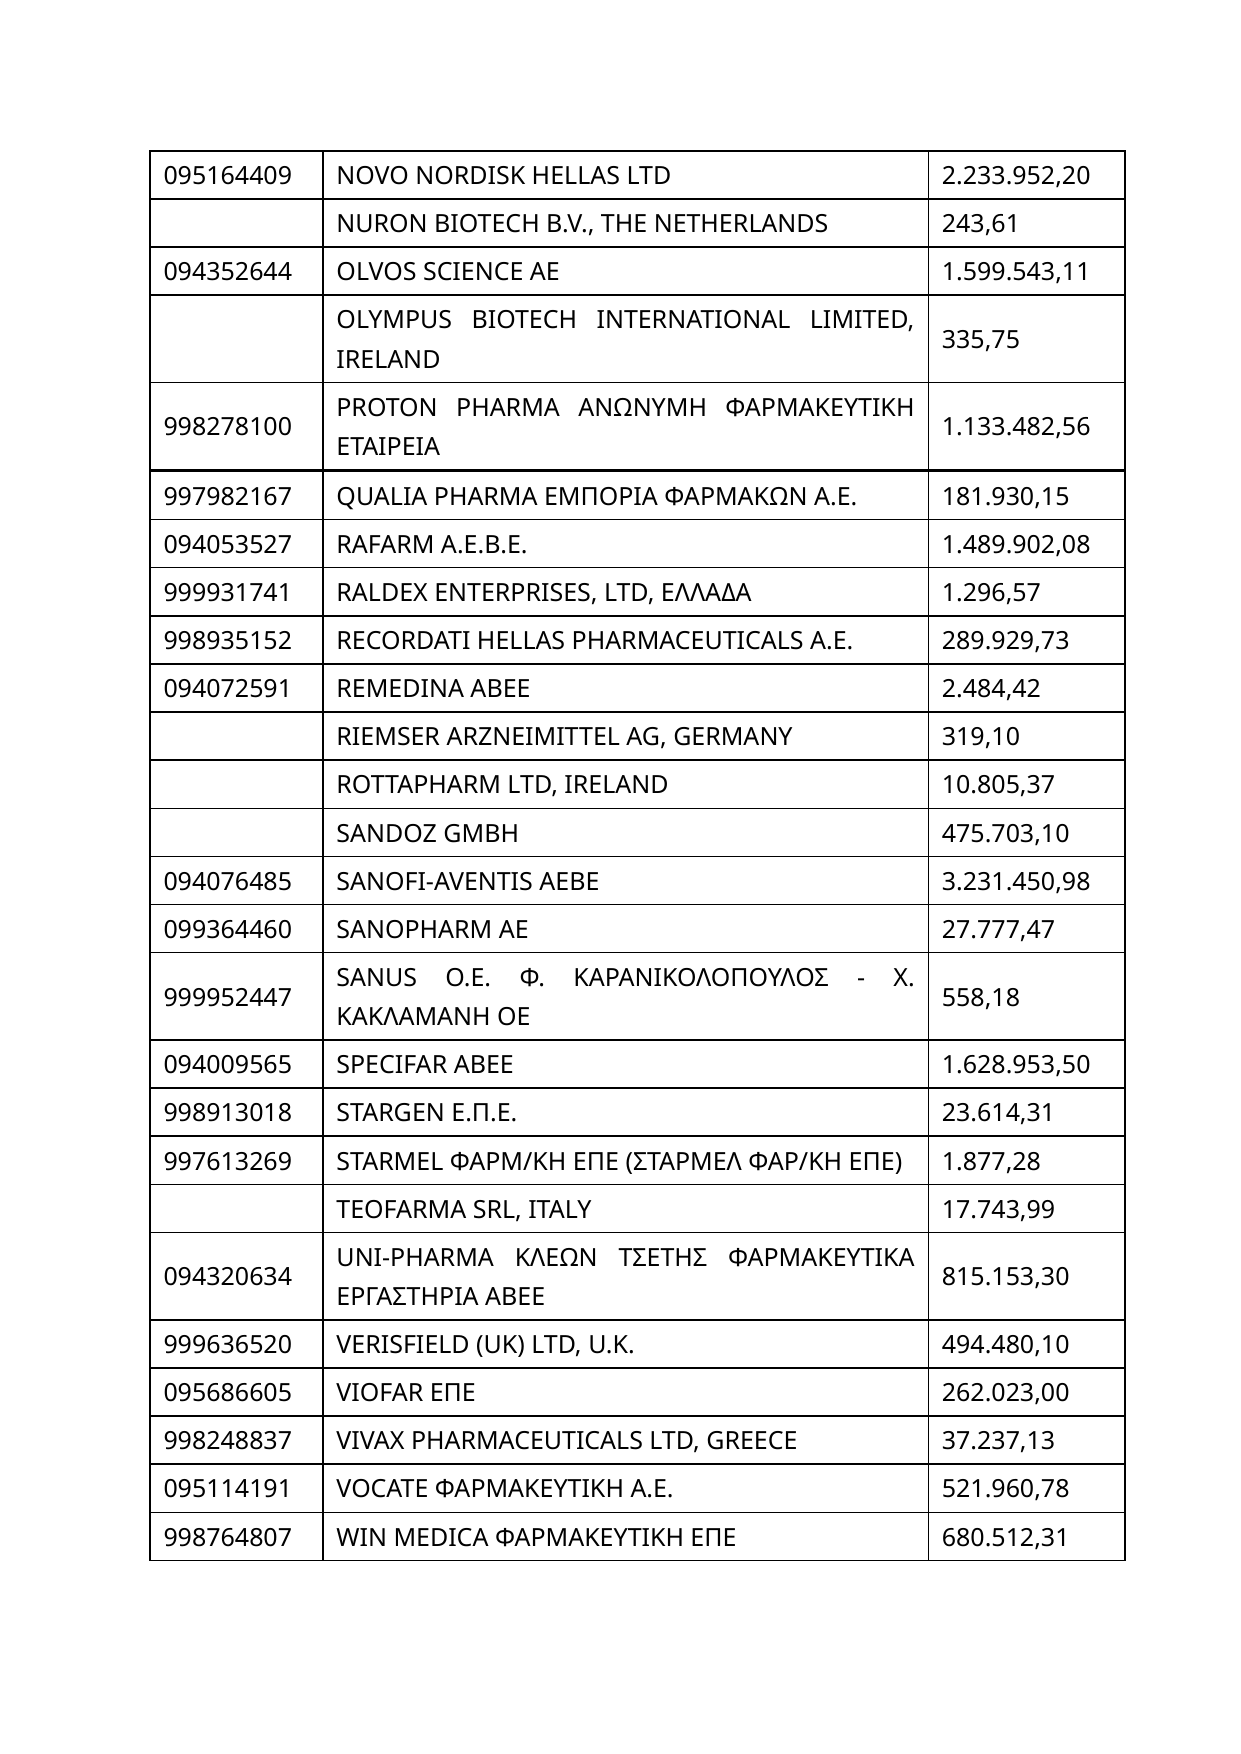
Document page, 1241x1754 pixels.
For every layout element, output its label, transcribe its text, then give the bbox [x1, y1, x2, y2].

table_cell OLYMPUS BIOTECH INTERNATIONAL LIMITED, IRELAND [324, 296, 928, 382]
table_cell RECORDATI HELLAS PHARMACEUTICALS A.E. [324, 617, 928, 663]
table_cell 998278100 [151, 383, 322, 469]
table_cell RALDEX ENTERPRISES, LTD, ΕΛΛΑΔΑ [324, 568, 928, 615]
table_cell SANOPHARM AE [324, 905, 928, 952]
table_cell 999952447 [151, 953, 322, 1039]
table_cell RAFARM A.E.B.E. [324, 520, 928, 567]
table_cell 094076485 [151, 857, 322, 904]
table_cell 27.777,47 [929, 905, 1124, 952]
table_cell 243,61 [929, 200, 1124, 246]
table_cell 094352644 [151, 248, 322, 294]
table_cell PROTON PHARMA ΑΝΩΝΥΜΗ ΦΑΡΜΑΚΕΥΤΙΚΗ ΕΤΑΙΡΕΙΑ [324, 383, 928, 469]
table_cell SANUS O.E. Φ. ΚΑΡΑΝΙΚΟΛΟΠΟΥΛΟΣ - Χ. ΚΑΚΛΑΜΑΝΗ ΟΕ [324, 953, 928, 1039]
table_cell [151, 713, 322, 759]
table_cell 558,18 [929, 953, 1124, 1039]
table_cell 2.233.952,20 [929, 152, 1124, 198]
table_cell 998935152 [151, 617, 322, 663]
table_cell 680.512,31 [929, 1513, 1124, 1559]
table_cell REMEDINA ABEE [324, 665, 928, 711]
table_cell 094320634 [151, 1233, 322, 1319]
table_cell 998913018 [151, 1089, 322, 1135]
table_cell NOVO NORDISK HELLAS LTD [324, 152, 928, 198]
table_cell SPECIFAR ABEE [324, 1041, 928, 1087]
table_cell 1.628.953,50 [929, 1041, 1124, 1087]
table_cell 094072591 [151, 665, 322, 711]
table_cell NURON BIOTECH B.V., THE NETHERLANDS [324, 200, 928, 246]
table_cell [151, 809, 322, 856]
table_cell 10.805,37 [929, 761, 1124, 807]
table_cell 335,75 [929, 296, 1124, 382]
table_cell 094053527 [151, 520, 322, 567]
table_cell 319,10 [929, 713, 1124, 759]
table_cell OLVOS SCIENCE AE [324, 248, 928, 294]
table_cell [151, 296, 322, 382]
table_cell 997613269 [151, 1137, 322, 1183]
table_cell 999636520 [151, 1321, 322, 1367]
table_cell SANDOZ GMBH [324, 809, 928, 856]
table_cell 815.153,30 [929, 1233, 1124, 1319]
table_cell 095114191 [151, 1465, 322, 1511]
table_header 181.930,15 [929, 472, 1124, 519]
table_cell WIN MEDICA ΦΑΡΜΑΚΕΥΤΙΚΗ ΕΠΕ [324, 1513, 928, 1559]
table_cell [151, 200, 322, 246]
table_cell 1.489.902,08 [929, 520, 1124, 567]
table_cell STARGEN Ε.Π.Ε. [324, 1089, 928, 1135]
table_cell 1.133.482,56 [929, 383, 1124, 469]
table_cell 099364460 [151, 905, 322, 952]
table_cell 1.599.543,11 [929, 248, 1124, 294]
table_cell 095164409 [151, 152, 322, 198]
table_cell 094009565 [151, 1041, 322, 1087]
table_cell 17.743,99 [929, 1185, 1124, 1232]
table_cell 095686605 [151, 1369, 322, 1415]
table_cell 999931741 [151, 568, 322, 615]
table_cell [151, 1185, 322, 1232]
table_cell VERISFIELD (UK) LTD, U.K. [324, 1321, 928, 1367]
table_cell RIEMSER ARZNEIMITTEL AG, GERMANY [324, 713, 928, 759]
table_cell ROTTAPHARM LTD, IRELAND [324, 761, 928, 807]
table_cell SANOFI-AVENTIS AEBE [324, 857, 928, 904]
table_cell 1.877,28 [929, 1137, 1124, 1183]
table_cell 2.484,42 [929, 665, 1124, 711]
table_cell 521.960,78 [929, 1465, 1124, 1511]
table_cell 1.296,57 [929, 568, 1124, 615]
table_cell 37.237,13 [929, 1417, 1124, 1463]
table_cell 475.703,10 [929, 809, 1124, 856]
table_cell 3.231.450,98 [929, 857, 1124, 904]
table_cell UNI-PHARMA ΚΛΕΩΝ ΤΣΕΤΗΣ ΦΑΡΜΑΚΕΥΤΙΚΑ ΕΡΓΑΣΤΗΡΙΑ ΑΒΕΕ [324, 1233, 928, 1319]
table_cell VIOFAR ΕΠΕ [324, 1369, 928, 1415]
table_cell VIVAX PHARMACEUTICALS LTD, GREECE [324, 1417, 928, 1463]
table_header QUALIA PHARMA ΕΜΠΟΡΙΑ ΦΑΡΜΑΚΩΝ Α.Ε. [324, 472, 928, 519]
table_cell 23.614,31 [929, 1089, 1124, 1135]
table_cell 998764807 [151, 1513, 322, 1559]
table_cell TEOFARMA SRL, ITALY [324, 1185, 928, 1232]
table_cell STARMEL ΦΑΡΜ/ΚΗ ΕΠΕ (ΣΤΑΡΜΕΛ ΦΑΡ/ΚΗ ΕΠΕ) [324, 1137, 928, 1183]
table_cell 262.023,00 [929, 1369, 1124, 1415]
table_cell [151, 761, 322, 807]
table_cell 494.480,10 [929, 1321, 1124, 1367]
table_header 997982167 [151, 472, 322, 519]
table_cell 998248837 [151, 1417, 322, 1463]
table_cell VOCATE ΦΑΡΜΑΚΕΥΤΙΚΗ Α.Ε. [324, 1465, 928, 1511]
table_cell 289.929,73 [929, 617, 1124, 663]
